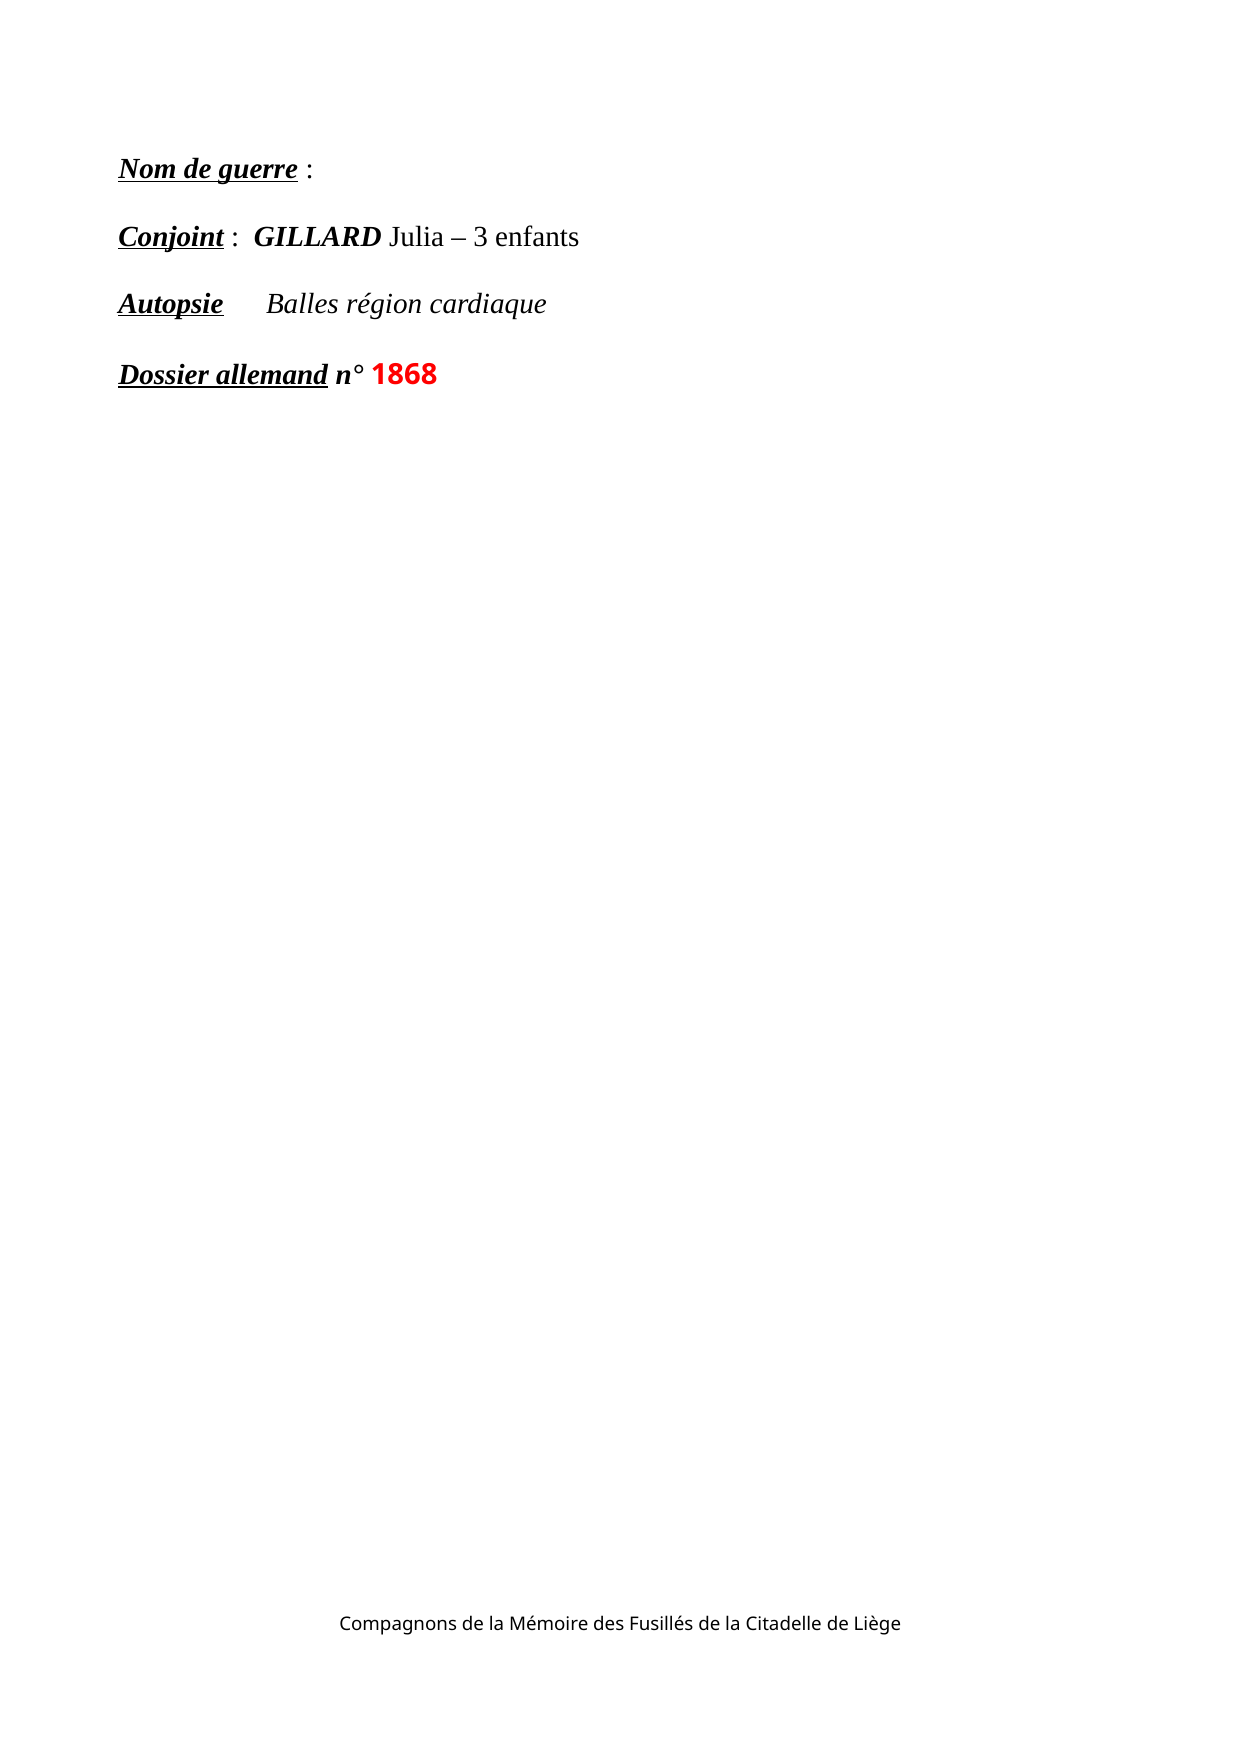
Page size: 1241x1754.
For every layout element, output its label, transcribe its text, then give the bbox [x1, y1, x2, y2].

text Dossier allemand n° 1868 [118, 353, 1122, 393]
text Nom de guerre : [118, 152, 1122, 185]
text Conjoint : GILLARD Julia – 3 enfants [118, 219, 1122, 252]
text Autopsie Balles région cardiaque [118, 286, 1122, 319]
